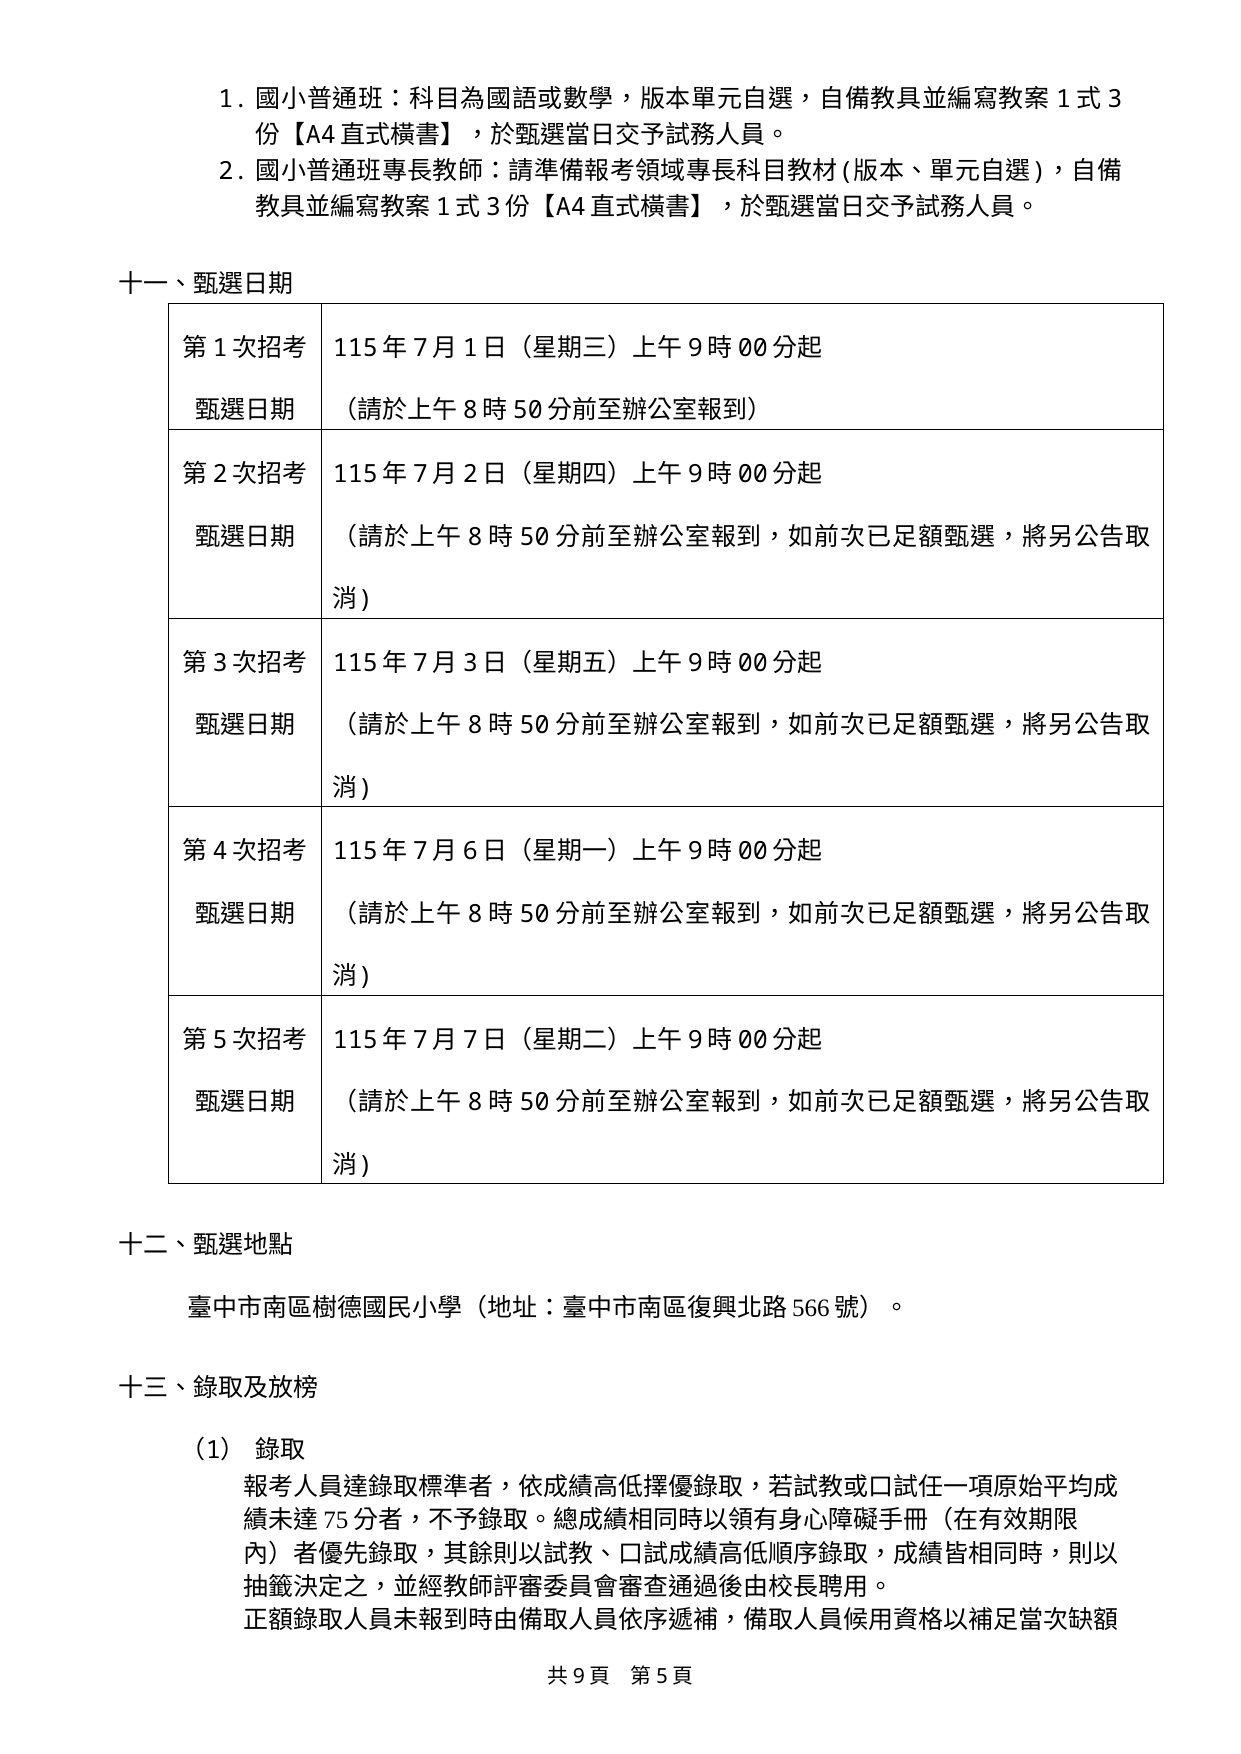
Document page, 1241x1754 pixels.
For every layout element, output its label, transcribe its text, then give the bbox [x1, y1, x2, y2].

table_cell 115年7月7日（星期二）上午9時00分起 （請於上午8時50分前至辦公室報到，如前次已足額甄選，將另公告取消) [322, 996, 1163, 1183]
table_header 115年7月1日（星期三）上午9時00分起 （請於上午8時50分前至辦公室報到） [322, 304, 1163, 429]
text 十三、錄取及放榜 [118, 1344, 1122, 1406]
table_cell 115年7月2日（星期四）上午9時00分起 （請於上午8時50分前至辦公室報到，如前次已足額甄選，將另公告取消) [322, 430, 1163, 617]
text 十二、甄選地點 [118, 1201, 1122, 1264]
text 報考人員達錄取標準者，依成績高低擇優錄取，若試教或口試任一項原始平均成績未達75分者，不予錄取。總成績相同時以領有身心障礙手冊（在有效期限內）者優先錄取，其餘則以試教、口試成績高低順序錄取，成績皆相同時，則以抽籤決定之，並經教師評審委員會審查通過後由校長聘用。 [243, 1469, 1122, 1602]
list 國小普通班：科目為國語或數學，版本單元自選，自備教具並編寫教案1式3份【A4直式橫書】，於甄選當日交予試務人員。 [218, 78, 1122, 151]
table_cell 115年7月6日（星期一）上午9時00分起 （請於上午8時50分前至辦公室報到，如前次已足額甄選，將另公告取消) [322, 807, 1163, 994]
text 正額錄取人員未報到時由備取人員依序遞補，備取人員候用資格以補足當次缺額 [243, 1602, 1122, 1635]
text 十一、甄選日期 [118, 240, 1122, 303]
list 錄取 [181, 1406, 1122, 1469]
text 臺中市南區樹德國民小學（地址：臺中市南區復興北路566號）。 [181, 1264, 1122, 1326]
table_cell 115年7月3日（星期五）上午9時00分起 （請於上午8時50分前至辦公室報到，如前次已足額甄選，將另公告取消) [322, 619, 1163, 806]
list 國小普通班專長教師：請準備報考領域專長科目教材(版本、單元自選)，自備教具並編寫教案1式3份【A4直式橫書】，於甄選當日交予試務人員。 [218, 151, 1122, 223]
table_cell 第4次招考甄選日期 [169, 807, 321, 994]
table_cell 第5次招考甄選日期 [169, 996, 321, 1183]
table_cell 第3次招考甄選日期 [169, 619, 321, 806]
table_cell 第2次招考甄選日期 [169, 430, 321, 617]
table_header 第1次招考甄選日期 [169, 304, 321, 429]
